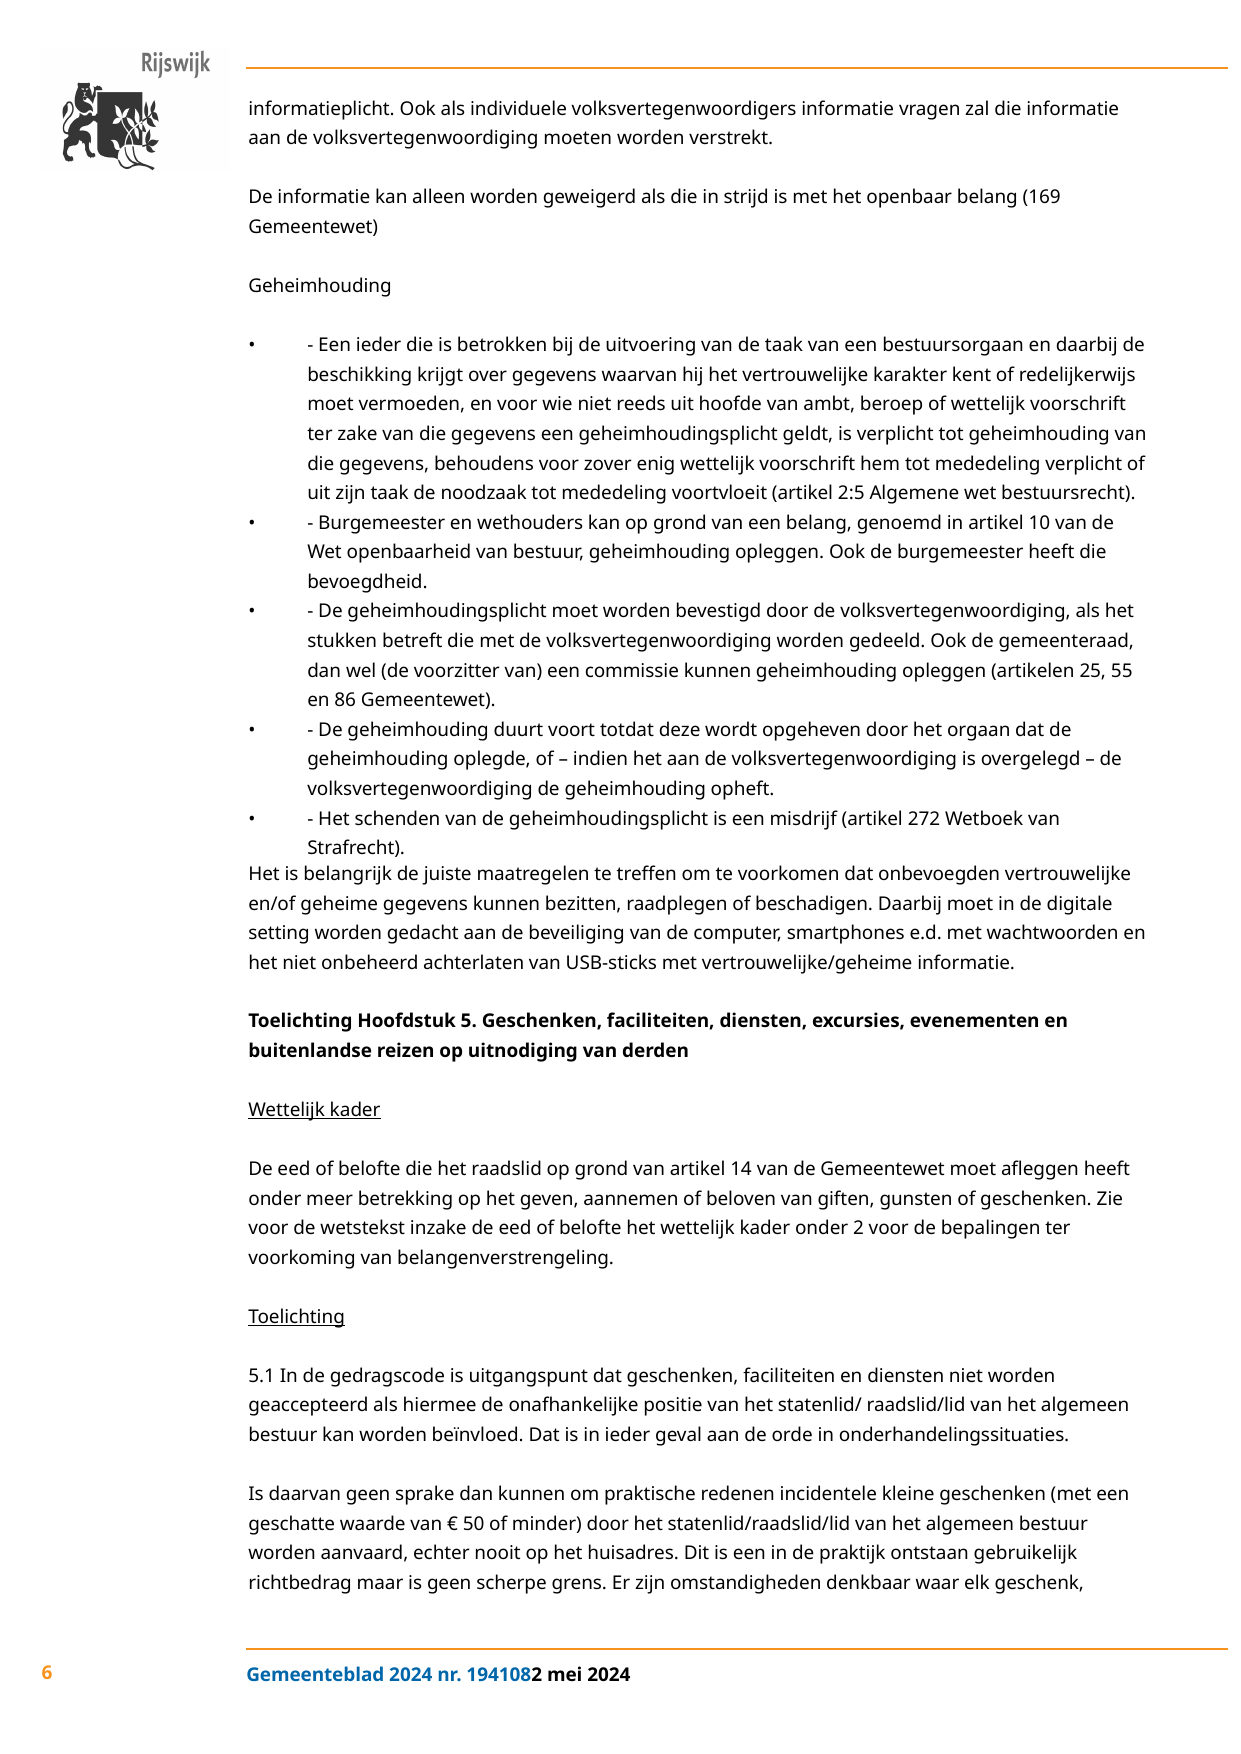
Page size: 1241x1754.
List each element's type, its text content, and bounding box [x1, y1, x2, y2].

text Toelichting Hoofdstuk 5. Geschenken, faciliteiten, diensten, excursies, evenementen en buitenlandse reizen op uitnodiging van derden [248, 1007, 1152, 1063]
picture [41, 47, 231, 172]
table_header Wettelijk kader De eed of belofte die het raadslid op grond van artikel 14 van de Gemeentewet moet afleggen heeft onder meer betrekking op het geven, aannemen of beloven van giften, gunsten of geschenken. Zie voor de wetstekst inzake de eed of belofte het wettelijk kader onder 2 voor de bepalingen ter voorkoming van belangenverstrengeling. [248, 1096, 1152, 1270]
table_header informatieplicht. Ook als individuele volksvertegenwoordigers informatie vragen zal die informatie aan de volksvertegenwoordiging moeten worden verstrekt. De informatie kan alleen worden geweigerd als die in strijd is met het openbaar belang (169 Gemeentewet) Geheimhouding - Een ieder die is betrokken bij de uitvoering van de taak van een bestuursorgaan en daarbij de beschikking krijgt over gegevens waarvan hij het vertrouwelijke karakter kent of redelijkerwijs moet vermoeden, en voor wie niet reeds uit hoofde van ambt, beroep of wettelijk voorschrift ter zake van die gegevens een geheimhoudingsplicht geldt, is verplicht tot geheimhouding van die gegevens, behoudens voor zover enig wettelijk voorschrift hem tot mededeling verplicht of uit zijn taak de noodzaak tot mededeling voortvloeit (artikel 2:5 Algemene wet bestuursrecht). - Burgemeester en wethouders kan op grond van een belang, genoemd in artikel 10 van de Wet openbaarheid van bestuur, geheimhouding opleggen. Ook de burgemeester heeft die bevoegdheid. - De geheimhoudingsplicht moet worden bevestigd door de volksvertegenwoordiging, als het stukken betreft die met de volksvertegenwoordiging worden gedeeld. Ook de gemeenteraad, dan wel (de voorzitter van) een commissie kunnen geheimhouding opleggen (artikelen 25, 55 en 86 Gemeentewet). - De geheimhouding duurt voort totdat deze wordt opgeheven door het orgaan dat de geheimhouding oplegde, of – indien het aan de volksvertegenwoordiging is overgelegd – de volksvertegenwoordiging de geheimhouding opheft. - Het schenden van de geheimhoudingsplicht is een misdrijf (artikel 272 Wetboek van Strafrecht). [248, 95, 1152, 860]
table_header Toelichting 5.1 In de gedragscode is uitgangspunt dat geschenken, faciliteiten en diensten niet worden geaccepteerd als hiermee de onafhankelijke positie van het statenlid/ raadslid/lid van het algemeen bestuur kan worden beïnvloed. Dat is in ieder geval aan de orde in onderhandelingssituaties. Is daarvan geen sprake dan kunnen om praktische redenen incidentele kleine geschenken (met een geschatte waarde van € 50 of minder) door het statenlid/raadslid/lid van het algemeen bestuur worden aanvaard, echter nooit op het huisadres. Dit is een in de praktijk ontstaan gebruikelijk richtbedrag maar is geen scherpe grens. Er zijn omstandigheden denkbaar waar elk geschenk, [248, 1303, 1152, 1595]
table_cell Het is belangrijk de juiste maatregelen te treffen om te voorkomen dat onbevoegden vertrouwelijke en/of geheime gegevens kunnen bezitten, raadplegen of beschadigen. Daarbij moet in de digitale setting worden gedacht aan de beveiliging van de computer, smartphones e.d. met wachtwoorden en het niet onbeheerd achterlaten van USB-sticks met vertrouwelijke/geheime informatie. [248, 860, 1152, 974]
